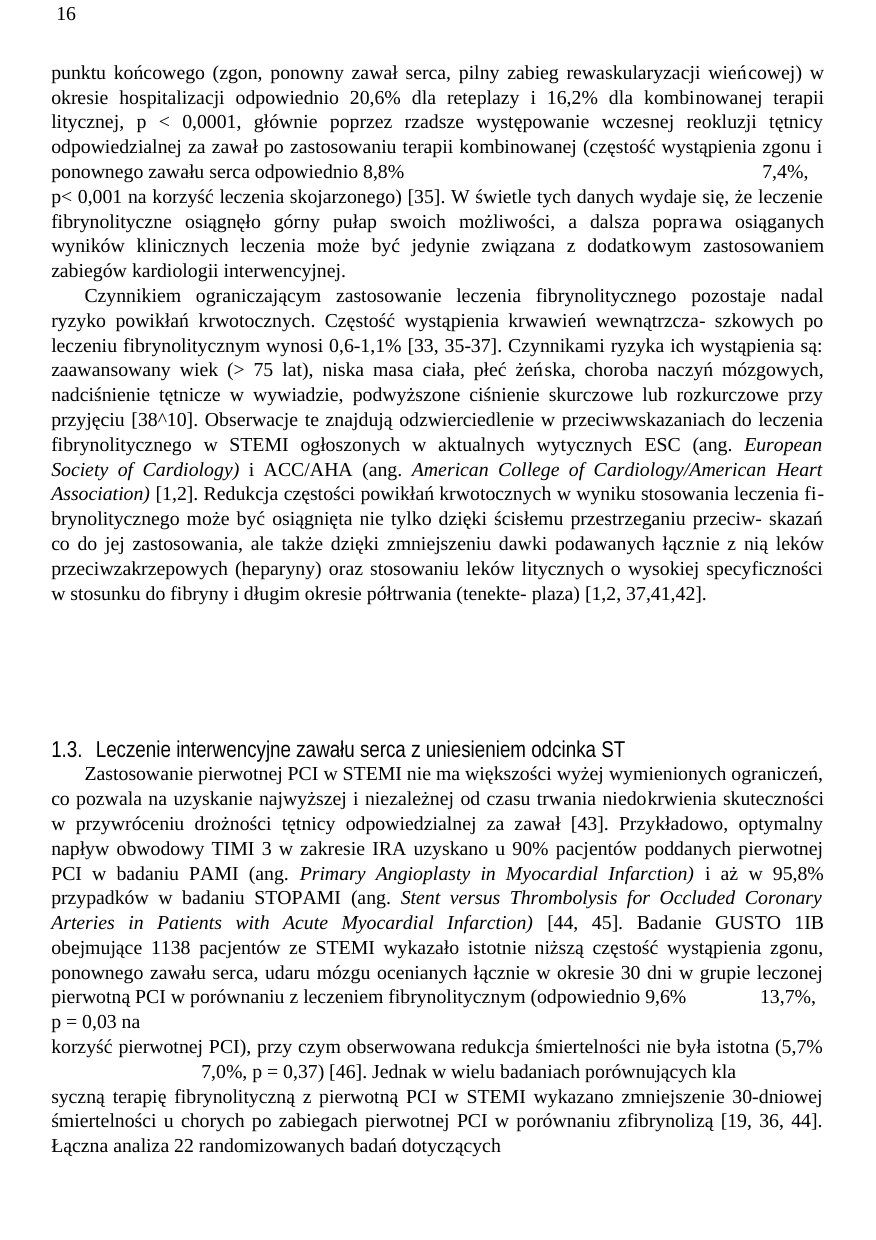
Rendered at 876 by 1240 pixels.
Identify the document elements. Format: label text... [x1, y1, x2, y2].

text p< 0,001 na korzyść leczenia skojarzonego) [35]. W świetle tych danych wydaje się, że leczenie fibrynolityczne osiągnęło górny pułap swoich możliwości, a dalsza popra­wa osiąganych wyników klinicznych leczenia może być jedynie związana z dodatko­wym zastosowaniem zabiegów kardiologii interwencyjnej. [51, 185, 824, 282]
text 16 [56, 1, 80, 24]
subtitle 1.3. Leczenie interwencyjne zawału serca z uniesieniem odcinka ST [51, 736, 824, 762]
text punktu końcowego (zgon, ponowny zawał serca, pilny zabieg rewaskularyzacji wień­cowej) w okresie hospitalizacji odpowiednio 20,6% dla reteplazy i 16,2% dla kombi­nowanej terapii litycznej, p < 0,0001, głównie poprzez rzadsze występowanie wczesnej reokluzji tętnicy odpowiedzialnej za zawał po zastosowaniu terapii kombinowanej (częstość wystąpienia zgonu i ponownego zawału serca odpowiednio 8,8% 7,4%, [51, 61, 824, 183]
text syczną terapię fibrynolityczną z pierwotną PCI w STEMI wykazano zmniejszenie 30-dniowej śmiertelności u chorych po zabiegach pierwotnej PCI w porównaniu zfibrynolizą [19, 36, 44]. Łączna analiza 22 randomizowanych badań dotyczących [51, 1084, 824, 1157]
text Czynnikiem ograniczającym zastosowanie leczenia fibrynolitycznego pozostaje nadal ryzyko powikłań krwotocznych. Częstość wystąpienia krwawień wewnątrzcza- szkowych po leczeniu fibrynolitycznym wynosi 0,6-1,1% [33, 35-37]. Czynnikami ryzyka ich wystąpienia są: zaawansowany wiek (> 75 lat), niska masa ciała, płeć żeń­ska, choroba naczyń mózgowych, nadciśnienie tętnicze w wywiadzie, podwyższone ciśnienie skurczowe lub rozkurczowe przy przyjęciu [38^10]. Obserwacje te znajdują odzwierciedlenie w przeciwwskazaniach do leczenia fibrynolitycznego w STEMI ogłoszonych w aktualnych wytycznych ESC (ang. European Society of Cardiology) i ACC/AHA (ang. American College of Cardiology/American Heart Association) [1,2]. Redukcja częstości powikłań krwotocznych w wyniku stosowania leczenia fi­brynolitycznego może być osiągnięta nie tylko dzięki ścisłemu przestrzeganiu przeciw- skazań co do jej zastosowania, ale także dzięki zmniejszeniu dawki podawanych łącz­nie z nią leków przeciwzakrzepowych (heparyny) oraz stosowaniu leków litycznych o wysokiej specyficzności w stosunku do fibryny i długim okresie półtrwania (tenekte- plaza) [1,2, 37,41,42]. [51, 284, 824, 604]
text korzyść pierwotnej PCI), przy czym obserwowana redukcja śmiertelności nie była istotna (5,7% 7,0%, p = 0,37) [46]. Jednak w wielu badaniach porównujących kla­ [51, 1035, 824, 1083]
text Zastosowanie pierwotnej PCI w STEMI nie ma większości wyżej wymienionych ograniczeń, co pozwala na uzyskanie najwyższej i niezależnej od czasu trwania niedo­krwienia skuteczności w przywróceniu drożności tętnicy odpowiedzialnej za zawał [43]. Przykładowo, optymalny napływ obwodowy TIMI 3 w zakresie IRA uzyskano u 90% pacjentów poddanych pierwotnej PCI w badaniu PAMI (ang. Primary Angio­plasty in Myocardial Infarction) i aż w 95,8% przypadków w badaniu STOPAMI (ang. Stent versus Thrombolysis for Occluded Coronary Arteries in Patients with Acute Myocardial Infarction) [44, 45]. Badanie GUSTO 1IB obejmujące 1138 pacjentów ze STEMI wykazało istotnie niższą częstość wystąpienia zgonu, ponownego zawału ser­ca, udaru mózgu ocenianych łącznie w okresie 30 dni w grupie leczonej pierwotną PCI w porównaniu z leczeniem fibrynolitycznym (odpowiednio 9,6% 13,7%, p = 0,03 na [51, 762, 824, 1033]
